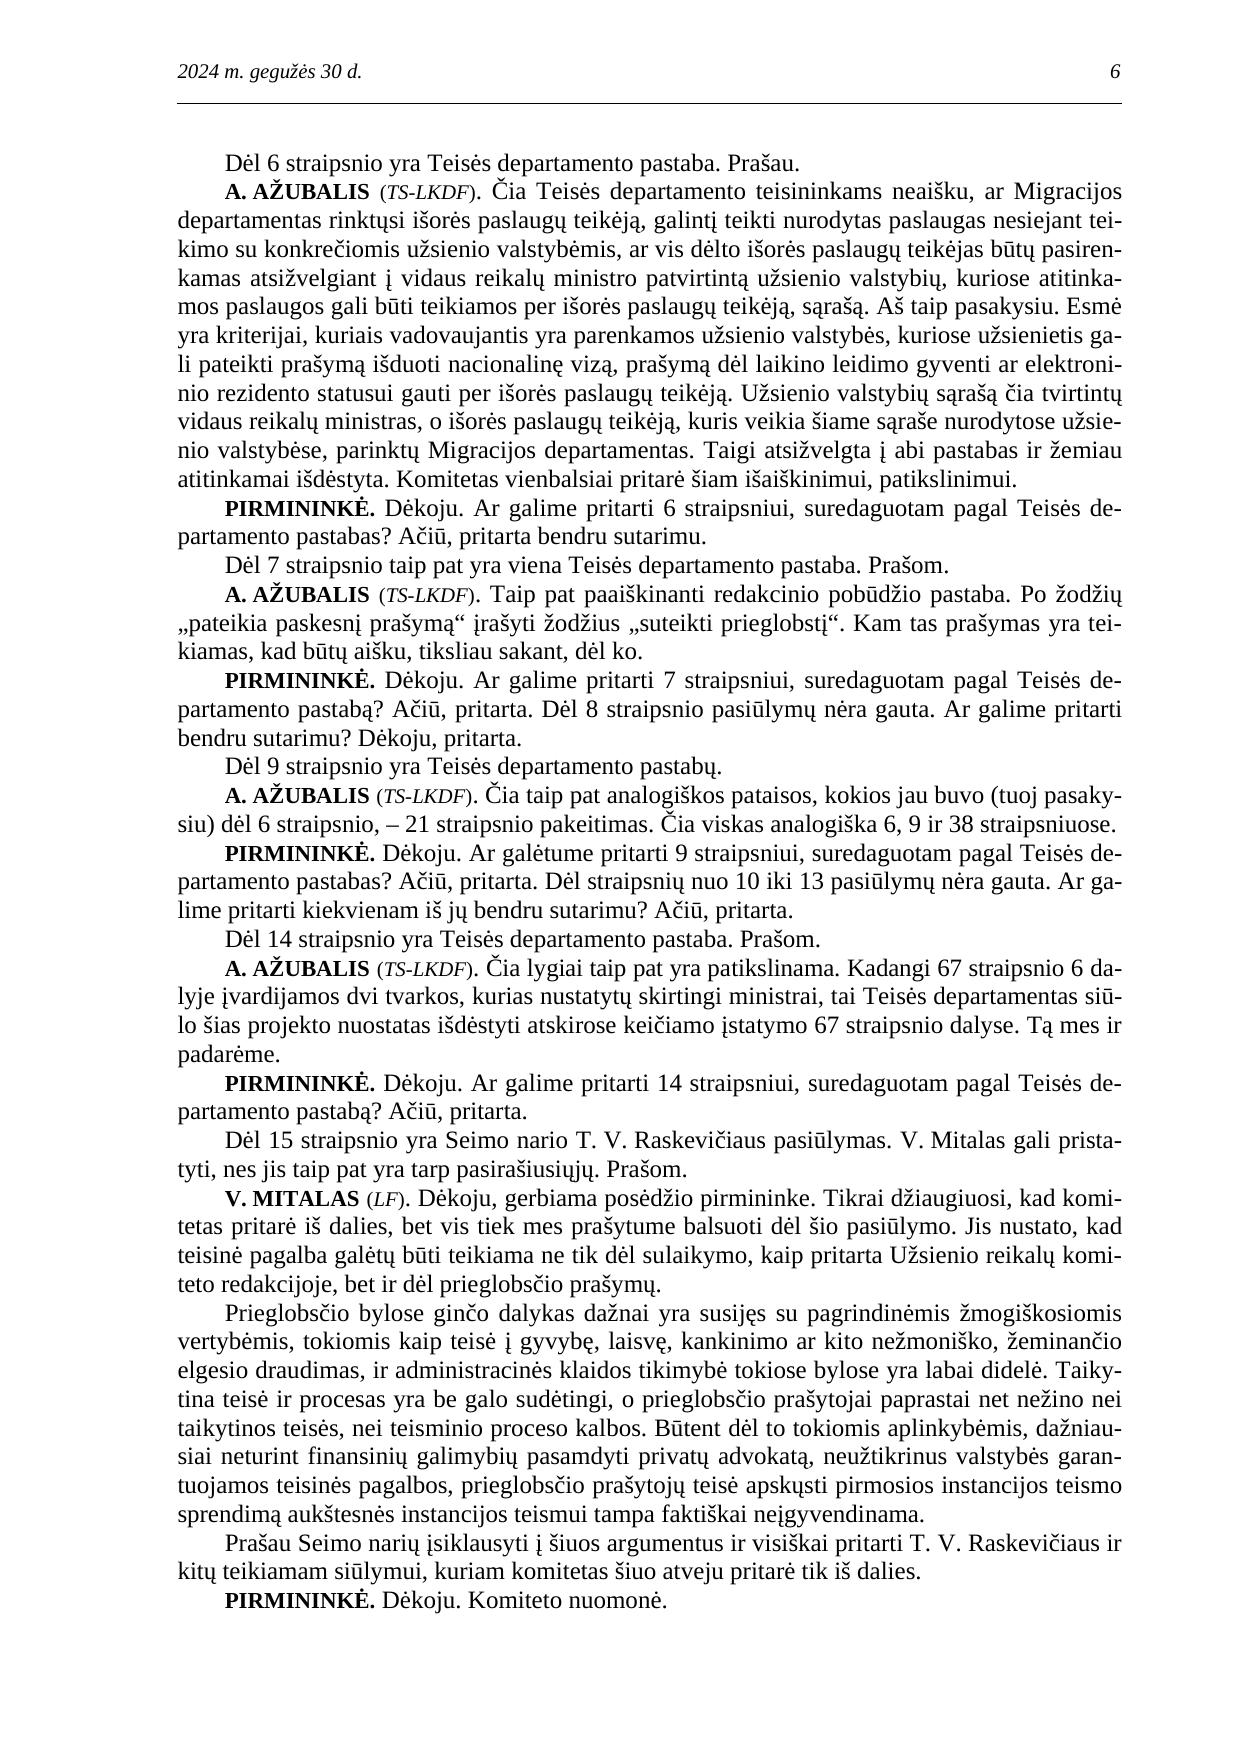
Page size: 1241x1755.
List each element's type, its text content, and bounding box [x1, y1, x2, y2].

text A. AŽUBALIS (TS-LKDF). Čia taip pat ana­lo­giš­kos pa­tai­sos, ko­kios jau bu­vo (tuoj pa­sa­ky­siu) dėl 6 straips­nio, – 21 straips­nio pa­kei­ti­mas. Čia vis­kas ana­lo­giš­ka 6, 9 ir 38 straips­niuo­se. [177, 780, 1122, 838]
text Dėl 9 straips­nio yra Tei­sės de­par­ta­men­to pa­sta­bų. [177, 751, 1122, 780]
text Prie­globs­čio by­lo­se gin­čo da­ly­kas daž­nai yra su­si­jęs su pa­grin­di­nė­mis žmo­giš­ko­sio­mis ver­ty­bė­mis, to­kio­mis kaip tei­sė į gy­vy­bę, lais­vę, kan­ki­ni­mo ar ki­to ne­žmo­niš­ko, že­mi­nan­čio el­ge­sio drau­di­mas, ir ad­mi­nist­ra­ci­nės klai­dos ti­ki­my­bė to­kio­se by­lo­se yra la­bai di­de­lė. Tai­ky­ti­na tei­sė ir pro­ce­sas yra be ga­lo su­dė­tin­gi, o prie­globs­čio pra­šy­to­jai pa­pras­tai net ne­ži­no nei tai­ky­ti­nos tei­sės, nei teis­mi­nio pro­ce­so kal­bos. Bū­tent dėl to to­kio­mis ap­lin­ky­bė­mis, daž­niau­siai ne­tu­rint fi­nan­si­nių ga­li­my­bių pa­sam­dy­ti pri­va­tų ad­vo­ka­tą, ne­už­tik­ri­nus vals­ty­bės ga­ran­tuo­ja­mos tei­si­nės pa­gal­bos, prie­globs­čio pra­šy­to­jų tei­sė ap­skųs­ti pir­mo­sios ins­tan­ci­jos teis­mo spren­di­mą aukš­tes­nės ins­tan­ci­jos teis­mui tam­pa fak­tiš­kai ne­įgy­ven­di­na­ma. [177, 1298, 1122, 1528]
text PIRMININKĖ. Dė­ko­ju. Ar ga­lė­tu­me pri­tar­ti 9 straips­niui, su­re­da­guo­tam pa­gal Tei­sės de­par­ta­men­to pa­sta­bas? Ačiū, pri­tar­ta. Dėl straips­nių nuo 10 iki 13 pa­siū­ly­mų nė­ra gau­ta. Ar ga­li­me pri­tar­ti kiek­vie­nam iš jų ben­dru su­ta­ri­mu? Ačiū, pri­tar­ta. [177, 838, 1122, 924]
text Dėl 14 straips­nio yra Tei­sės de­par­ta­men­to pa­sta­ba. Pra­šom. [177, 924, 1122, 953]
text A. AŽUBALIS (TS-LKDF). Taip pat pa­aiš­ki­nan­ti re­dak­ci­nio po­bū­džio pa­sta­ba. Po žo­džių „pa­tei­kia pas­kes­nį pra­šy­mą“ įra­šy­ti žo­džius „su­teik­ti prie­globs­tį“. Kam tas pra­šy­mas yra tei­kia­mas, kad bū­tų aiš­ku, tiks­liau sa­kant, dėl ko. [177, 579, 1122, 665]
text PIRMININKĖ. Dė­ko­ju. Ar ga­li­me pri­tar­ti 7 straips­niui, su­re­da­guo­tam pa­gal Tei­sės de­par­ta­men­to pa­sta­bą? Ačiū, pri­tar­ta. Dėl 8 straips­nio pa­siū­ly­mų nė­ra gau­ta. Ar ga­li­me pri­tar­ti ben­dru su­ta­ri­mu? Dė­ko­ju, pri­tar­ta. [177, 665, 1122, 751]
text Dėl 7 straips­nio taip pat yra vie­na Tei­sės de­par­ta­men­to pa­sta­ba. Pra­šom. [177, 550, 1122, 579]
text PIRMININKĖ. Dė­ko­ju. Ar ga­li­me pri­tar­ti 6 straips­niui, su­re­da­guo­tam pa­gal Tei­sės de­par­ta­men­to pa­sta­bas? Ačiū, pri­tar­ta ben­dru su­ta­ri­mu. [177, 493, 1122, 550]
text V. MITALAS (LF). Dė­ko­ju, ger­bia­ma po­sė­džio pir­mi­nin­ke. Tik­rai džiau­giuo­si, kad ko­mi­te­tas pri­ta­rė iš da­lies, bet vis tiek mes pra­šy­tu­me bal­suo­ti dėl šio pa­siū­ly­mo. Jis nu­sta­to, kad tei­si­nė pa­gal­ba ga­lė­tų bū­ti tei­kia­ma ne tik dėl su­lai­ky­mo, kaip pri­tar­ta Už­sie­nio rei­ka­lų ko­mi­te­to re­dak­ci­jo­je, bet ir dėl prie­globs­čio pra­šy­mų. [177, 1183, 1122, 1298]
text PIRMININKĖ. Dė­ko­ju. Ar ga­li­me pri­tar­ti 14 straips­niui, su­re­da­guo­tam pa­gal Tei­sės de­par­ta­men­to pa­sta­bą? Ačiū, pri­tar­ta. [177, 1068, 1122, 1125]
text Dėl 6 straips­nio yra Tei­sės de­par­ta­men­to pa­sta­ba. Pra­šau. [177, 148, 1122, 176]
text Pra­šau Sei­mo na­rių įsi­klau­sy­ti į šiuos ar­gu­men­tus ir vi­siš­kai pri­tar­ti T. V. Ras­ke­vi­čiaus ir ki­tų tei­kia­mam siū­ly­mui, ku­riam ko­mi­te­tas šiuo at­ve­ju pri­ta­rė tik iš da­lies. [177, 1528, 1122, 1585]
text PIRMININKĖ. Dė­ko­ju. Ko­mi­te­to nuo­mo­nė. [177, 1585, 1122, 1614]
text Dėl 15 straips­nio yra Sei­mo na­rio T. V. Ras­ke­vi­čiaus pa­siū­ly­mas. V. Mi­ta­las ga­li pri­sta­ty­ti, nes jis taip pat yra tarp pa­si­ra­šiu­sių­jų. Pra­šom. [177, 1125, 1122, 1183]
text A. AŽUBALIS (TS-LKDF). Čia Tei­sės de­par­ta­men­to tei­si­nin­kams ne­aiš­ku, ar Mig­ra­ci­jos de­par­ta­men­tas rink­tų­si iš­orės pa­slau­gų tei­kė­ją, ga­lin­tį teik­ti nu­ro­dy­tas pa­slau­gas ne­sie­jant tei­ki­mo su kon­kre­čio­mis už­sie­nio vals­ty­bė­mis, ar vis dėl­to iš­orės pa­slau­gų tei­kė­jas bū­tų pa­si­ren­ka­mas at­si­žvel­giant į vi­daus rei­ka­lų mi­nist­ro pa­tvir­tin­tą už­sie­nio vals­ty­bių, ku­rio­se ati­tin­ka­mos pa­slau­gos ga­li bū­ti tei­kia­mos per iš­orės pa­slau­gų tei­kė­ją, są­ra­šą. Aš taip pa­sa­ky­siu. Es­mė yra kri­te­ri­jai, ku­riais va­do­vau­jan­tis yra pa­ren­ka­mos už­sie­nio vals­ty­bės, ku­rio­se už­sie­nie­tis ga­li pa­teik­ti pra­šy­mą iš­duo­ti na­cio­na­li­nę vi­zą, pra­šy­mą dėl lai­ki­no lei­di­mo gy­ven­ti ar elek­tro­ni­nio re­zi­den­to sta­tu­sui gau­ti per iš­orės pa­slau­gų tei­kė­ją. Už­sie­nio vals­ty­bių są­ra­šą čia tvir­tin­tų vi­daus rei­ka­lų mi­nist­ras, o iš­orės pa­slau­gų tei­kė­ją, ku­ris vei­kia šia­me są­ra­še nu­ro­dy­to­se už­sie­nio vals­ty­bė­se, pa­rink­tų Mig­ra­ci­jos de­par­ta­men­tas. Tai­gi at­si­žvelg­ta į abi pa­sta­bas ir že­miau ati­tin­ka­mai iš­dės­ty­ta. Ko­mi­te­tas vien­bal­siai pri­ta­rė šiam iš­aiš­ki­ni­mui, pa­tiks­li­ni­mui. [177, 176, 1122, 493]
text A. AŽUBALIS (TS-LKDF). Čia ly­giai taip pat yra pa­tiks­li­na­ma. Ka­dan­gi 67 straips­nio 6 da­ly­je įvar­di­ja­mos dvi tvar­kos, ku­rias nu­sta­ty­tų skir­tin­gi mi­nist­rai, tai Tei­sės de­par­ta­men­tas siū­lo šias pro­jek­to nuo­sta­tas iš­dės­ty­ti at­ski­ro­se kei­čia­mo įsta­ty­mo 67 straips­nio da­ly­se. Tą mes ir pa­da­rė­me. [177, 953, 1122, 1068]
